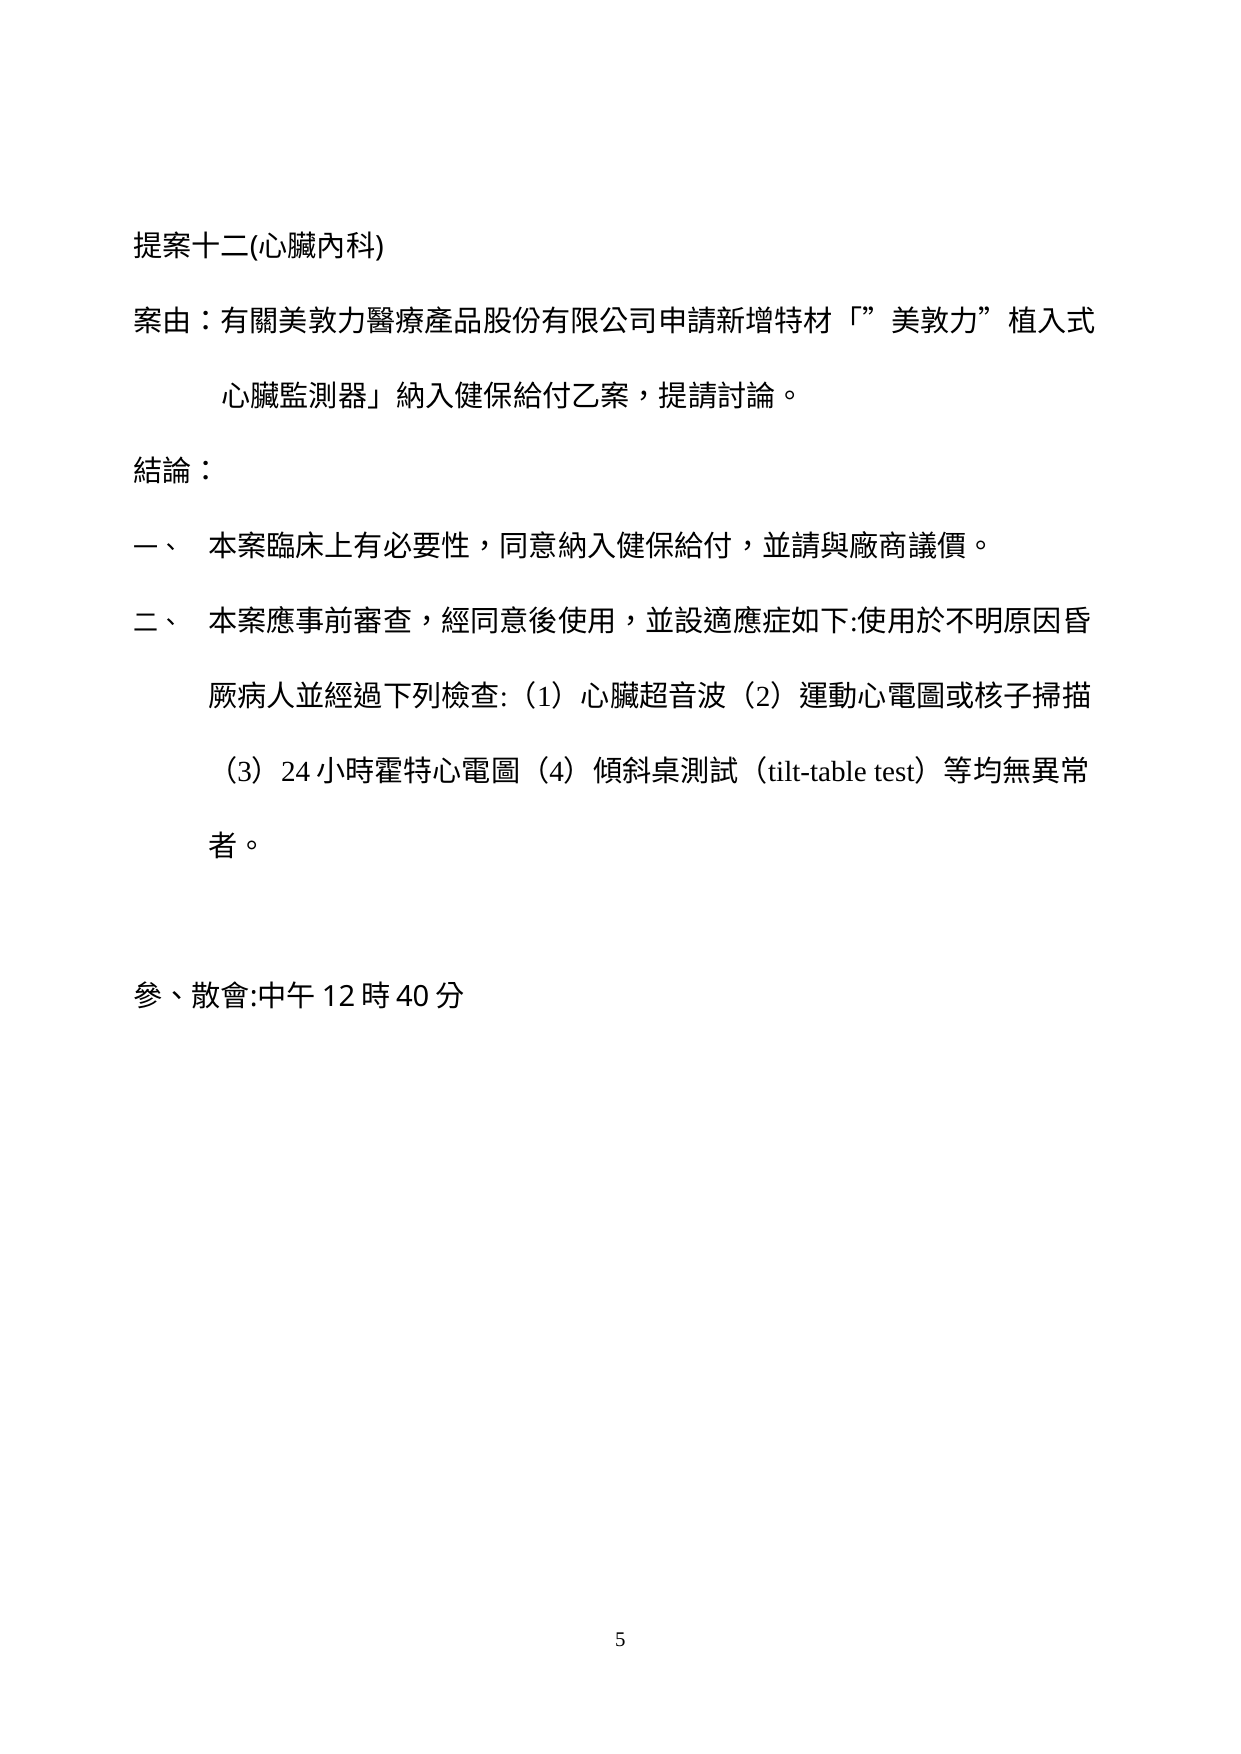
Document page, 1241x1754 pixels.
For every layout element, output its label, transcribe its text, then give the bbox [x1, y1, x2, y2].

text 結論： [133, 431, 1107, 506]
text 案由：有關美敦力醫療產品股份有限公司申請新增特材「”美敦力”植入式心臟監測器」納入健保給付乙案，提請討論。 [133, 281, 1107, 431]
text 參、散會:中午12時40分 [133, 956, 1107, 1031]
list 本案臨床上有必要性，同意納入健保給付，並請與廠商議價。 [133, 506, 1107, 581]
list 本案應事前審查，經同意後使用，並設適應症如下:使用於不明原因昏厥病人並經過下列檢查:（1）心臟超音波（2）運動心電圖或核子掃描（3）24小時霍特心電圖（4）傾斜桌測試（tilt-table test）等均無異常者。 [133, 581, 1107, 881]
text 提案十二(心臟內科) [133, 206, 1107, 281]
